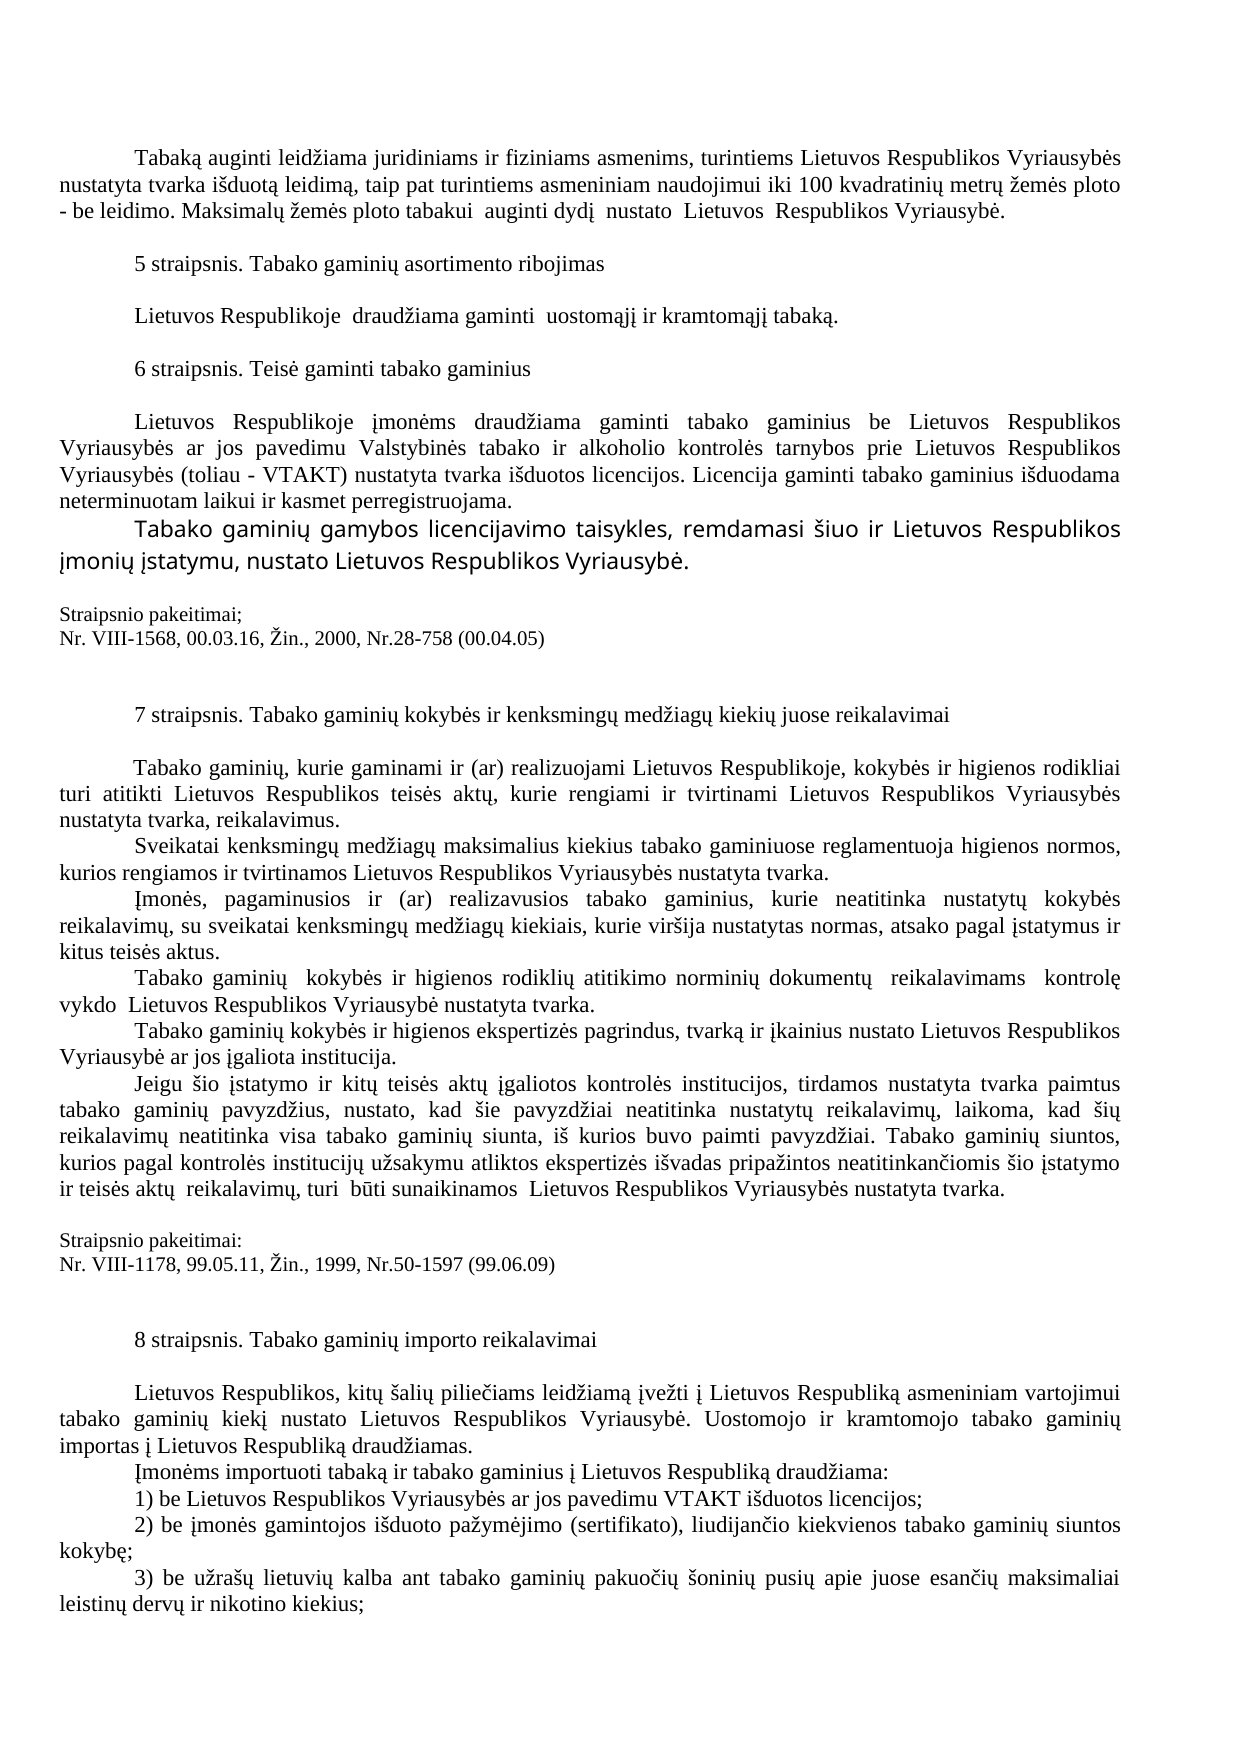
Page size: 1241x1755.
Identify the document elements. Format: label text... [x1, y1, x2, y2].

text Lietuvos Respublikoje draudžiama gaminti uostomąjį ir kramtomąjį tabaką. [59, 303, 1122, 329]
text Tabako gaminių gamybos licencijavimo taisykles, remdamasi šiuo ir Lietuvos Respublikos įmonių įstatymu, nustato Lietuvos Respublikos Vyriausybė. [59, 513, 1122, 576]
text Sveikatai kenksmingų medžiagų maksimalius kiekius tabako gaminiuose reglamentuoja higienos normos, kurios rengiamos ir tvirtinamos Lietuvos Respublikos Vyriausybės nustatyta tvarka. [59, 833, 1122, 885]
text Straipsnio pakeitimai: [59, 1228, 1122, 1252]
text Lietuvos Respublikoje įmonėms draudžiama gaminti tabako gaminius be Lietuvos Respublikos Vyriausybės ar jos pavedimu Valstybinės tabako ir alkoholio kontrolės tarnybos prie Lietuvos Respublikos Vyriausybės (toliau - VTAKT) nustatyta tvarka išduotos licencijos. Licencija gaminti tabako gaminius išduodama neterminuotam laikui ir kasmet perregistruojama. [59, 408, 1122, 513]
text Nr. VIII-1568, 00.03.16, Žin., 2000, Nr.28-758 (00.04.05) [59, 626, 1122, 650]
text Tabako gaminių, kurie gaminami ir (ar) realizuojami Lietuvos Respublikoje, kokybės ir higienos rodikliai turi atitikti Lietuvos Respublikos teisės aktų, kurie rengiami ir tvirtinami Lietuvos Respublikos Vyriausybės nustatyta tvarka, reikalavimus. [59, 753, 1122, 833]
text Įmonėms importuoti tabaką ir tabako gaminius į Lietuvos Respubliką draudžiama: [59, 1458, 1122, 1484]
text Tabako gaminių kokybės ir higienos rodiklių atitikimo norminių dokumentų reikalavimams kontrolę vykdo Lietuvos Respublikos Vyriausybė nustatyta tvarka. [59, 964, 1122, 1017]
text 1) be Lietuvos Respublikos Vyriausybės ar jos pavedimu VTAKT išduotos licencijos; [59, 1484, 1122, 1511]
text 7 straipsnis. Tabako gaminių kokybės ir kenksmingų medžiagų kiekių juose reikalavimai [59, 701, 1122, 727]
text 8 straipsnis. Tabako gaminių importo reikalavimai [59, 1326, 1122, 1353]
text Jeigu šio įstatymo ir kitų teisės aktų įgaliotos kontrolės institucijos, tirdamos nustatyta tvarka paimtus tabako gaminių pavyzdžius, nustato, kad šie pavyzdžiai neatitinka nustatytų reikalavimų, laikoma, kad šių reikalavimų neatitinka visa tabako gaminių siunta, iš kurios buvo paimti pavyzdžiai. Tabako gaminių siuntos, kurios pagal kontrolės institucijų užsakymu atliktos ekspertizės išvadas pripažintos neatitinkančiomis šio įstatymo ir teisės aktų reikalavimų, turi būti sunaikinamos Lietuvos Respublikos Vyriausybės nustatyta tvarka. [59, 1070, 1122, 1202]
text Straipsnio pakeitimai; [59, 602, 1122, 626]
text Nr. VIII-1178, 99.05.11, Žin., 1999, Nr.50-1597 (99.06.09) [59, 1252, 1122, 1276]
text Lietuvos Respublikos, kitų šalių piliečiams leidžiamą įvežti į Lietuvos Respubliką asmeniniam vartojimui tabako gaminių kiekį nustato Lietuvos Respublikos Vyriausybė. Uostomojo ir kramtomojo tabako gaminių importas į Lietuvos Respubliką draudžiamas. [59, 1379, 1122, 1458]
text 6 straipsnis. Teisė gaminti tabako gaminius [59, 355, 1122, 382]
text 3) be užrašų lietuvių kalba ant tabako gaminių pakuočių šoninių pusių apie juose esančių maksimaliai leistinų dervų ir nikotino kiekius; [59, 1564, 1122, 1616]
text Tabako gaminių kokybės ir higienos ekspertizės pagrindus, tvarką ir įkainius nustato Lietuvos Respublikos Vyriausybė ar jos įgaliota institucija. [59, 1017, 1122, 1070]
text Įmonės, pagaminusios ir (ar) realizavusios tabako gaminius, kurie neatitinka nustatytų kokybės reikalavimų, su sveikatai kenksmingų medžiagų kiekiais, kurie viršija nustatytas normas, atsako pagal įstatymus ir kitus teisės aktus. [59, 885, 1122, 964]
text Tabaką auginti leidžiama juridiniams ir fiziniams asmenims, turintiems Lietuvos Respublikos Vyriausybės nustatyta tvarka išduotą leidimą, taip pat turintiems asmeniniam naudojimui iki 100 kvadratinių metrų žemės ploto - be leidimo. Maksimalų žemės ploto tabakui auginti dydį nustato Lietuvos Respublikos Vyriausybė. [59, 144, 1122, 223]
text 5 straipsnis. Tabako gaminių asortimento ribojimas [59, 250, 1122, 276]
text 2) be įmonės gamintojos išduoto pažymėjimo (sertifikato), liudijančio kiekvienos tabako gaminių siuntos kokybę; [59, 1511, 1122, 1564]
